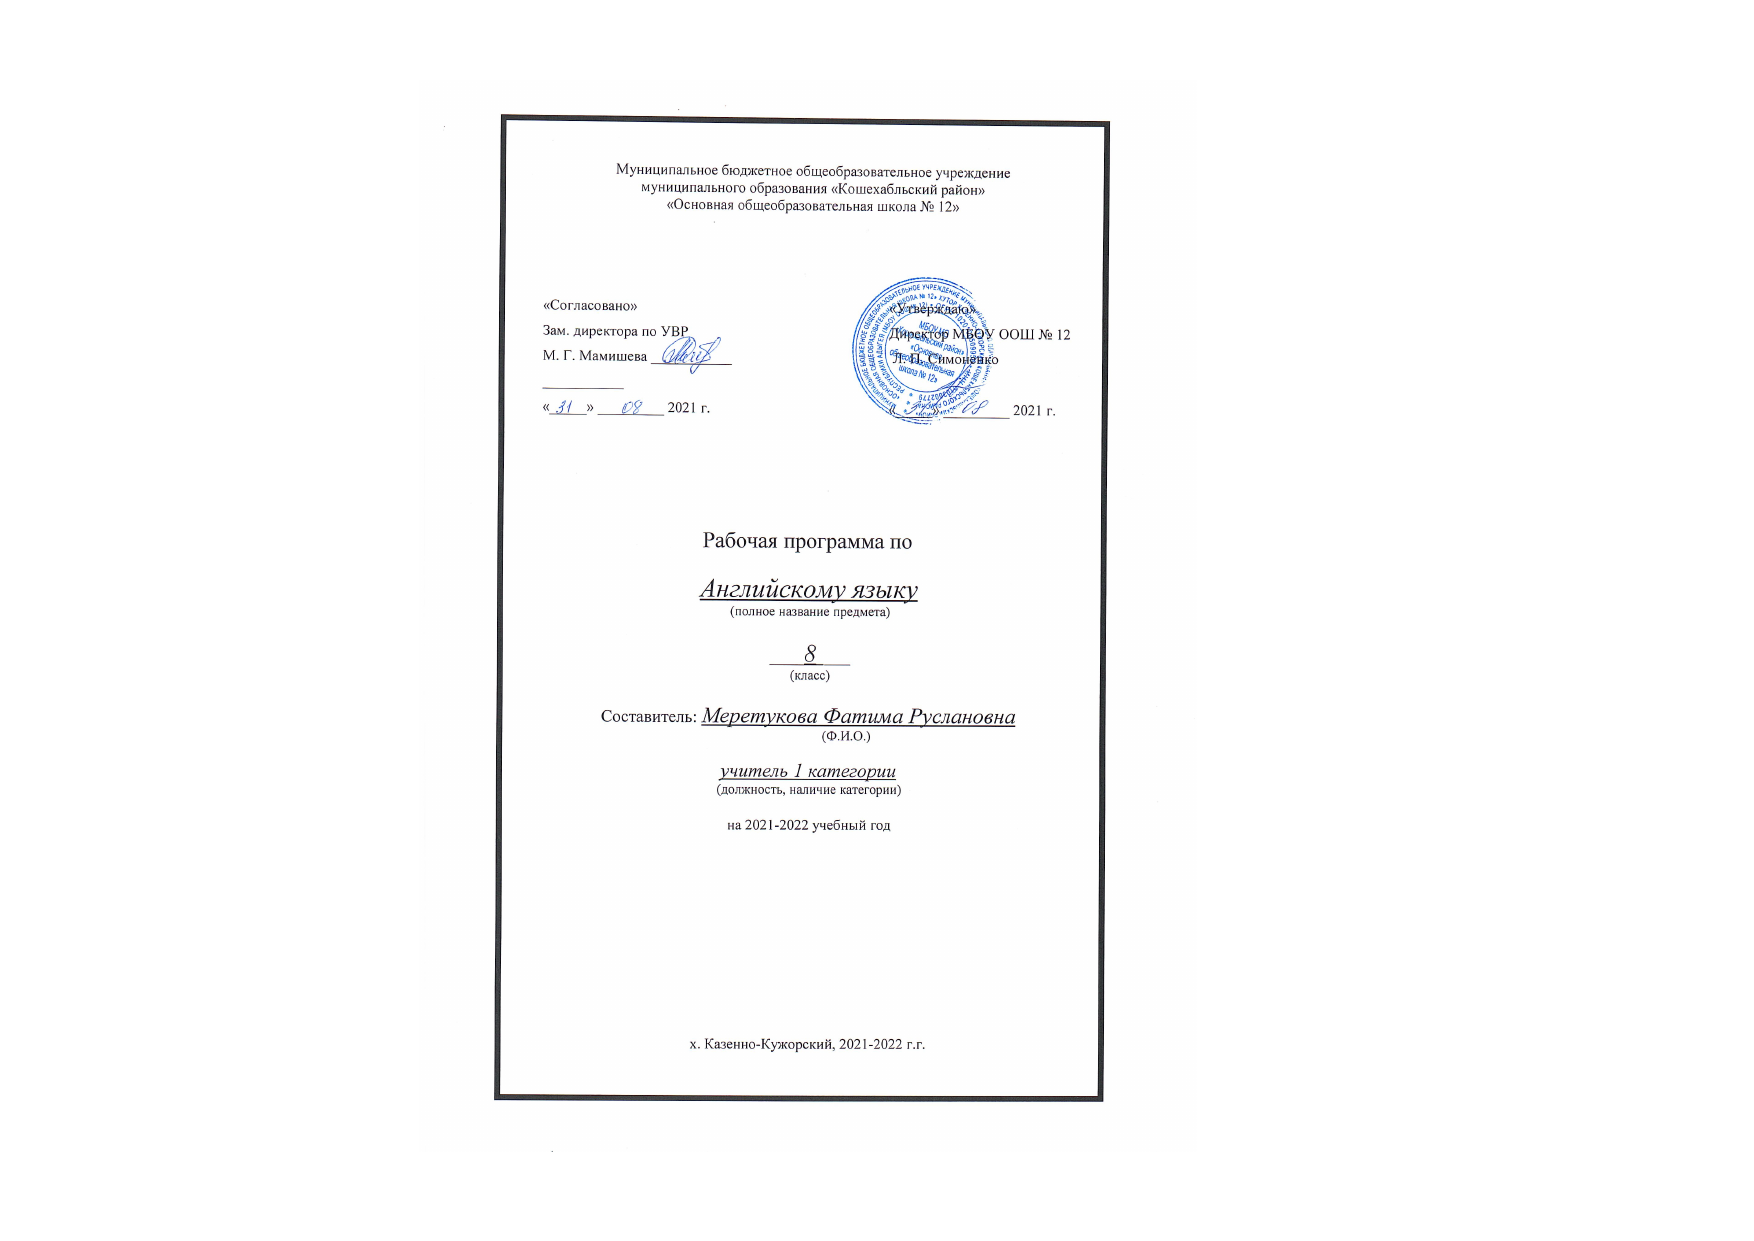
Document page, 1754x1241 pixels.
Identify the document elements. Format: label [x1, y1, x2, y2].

picture [418, 80, 1197, 1152]
